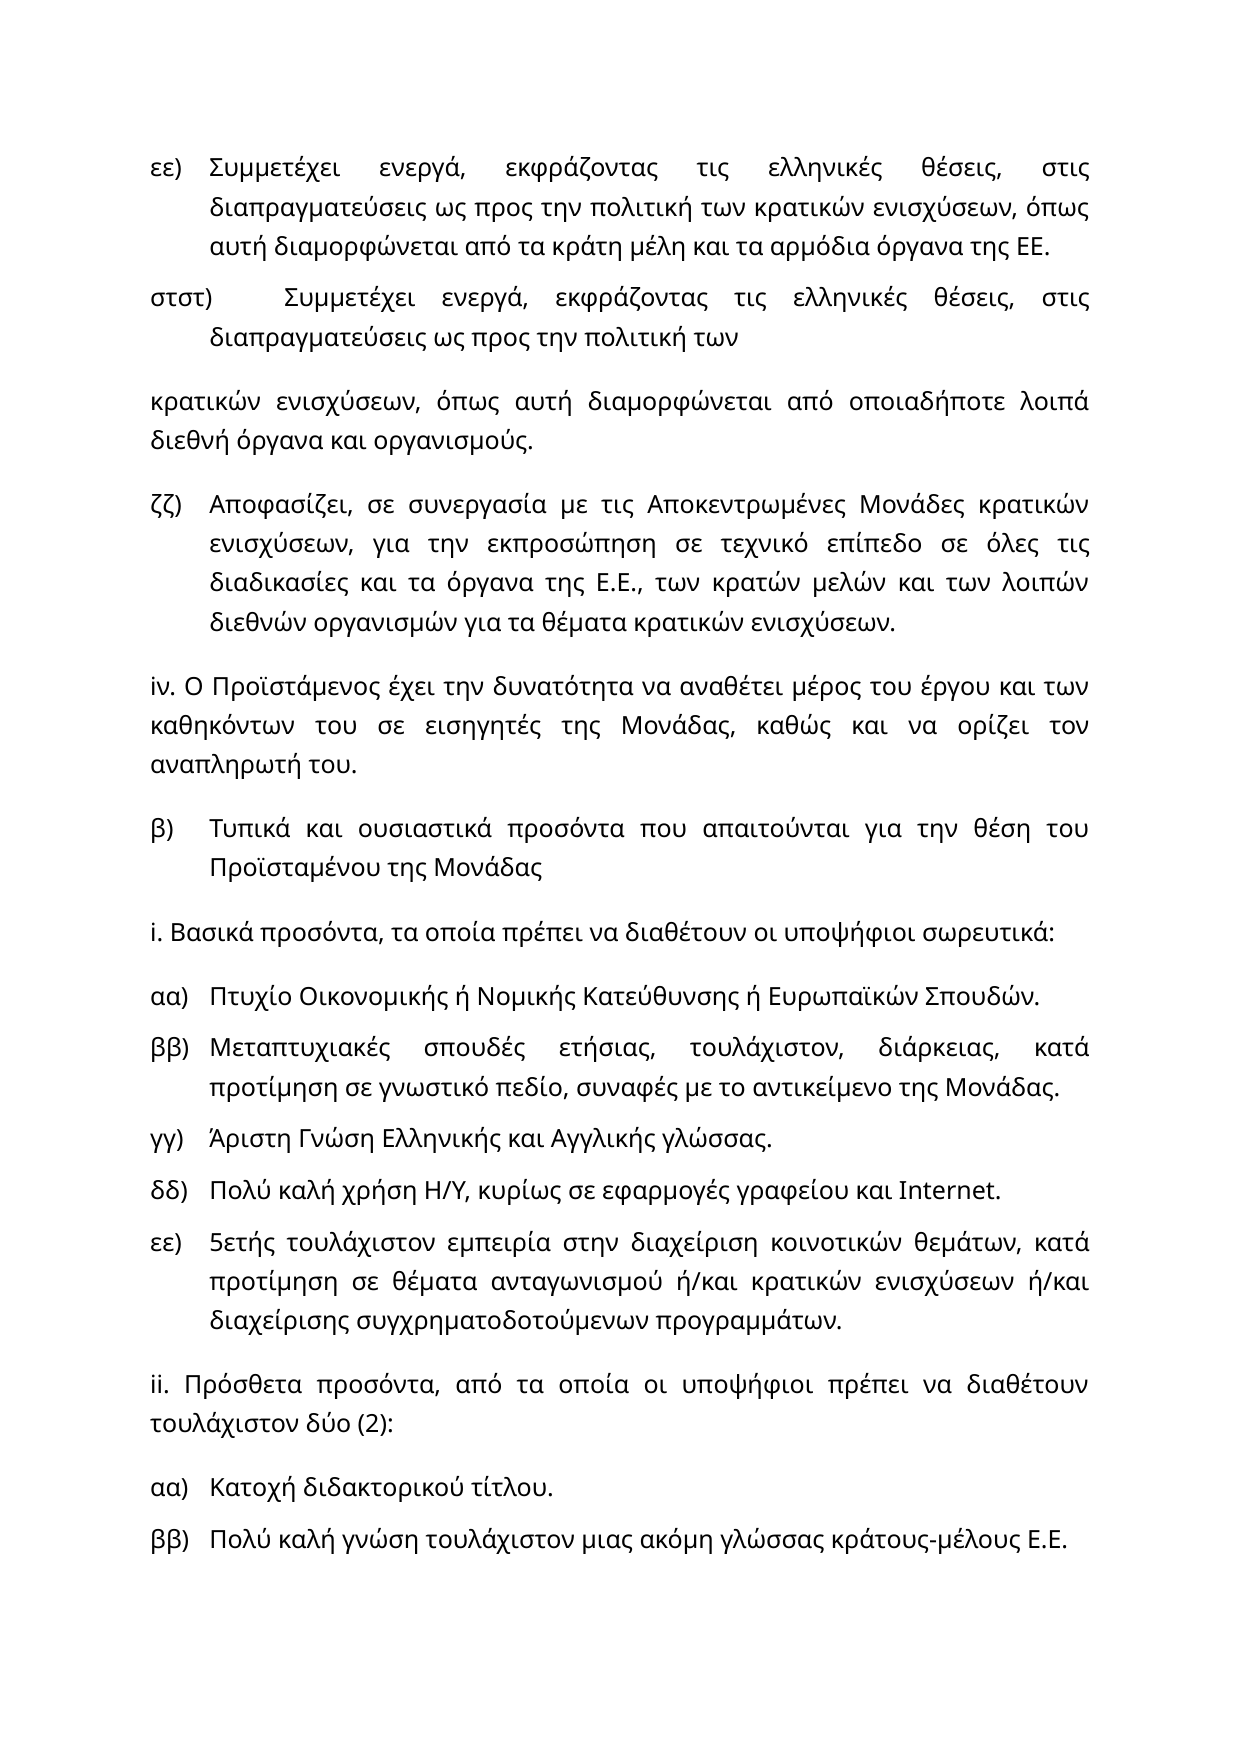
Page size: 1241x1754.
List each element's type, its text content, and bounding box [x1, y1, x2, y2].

list β) Τυπικά και ουσιαστικά προσόντα που απαιτούνται για την θέση του Προϊσταμένου της Μονάδας [150, 811, 1090, 884]
list δδ) Πολύ καλή χρήση Η/Υ, κυρίως σε εφαρμογές γραφείου και Internet. [150, 1172, 1090, 1207]
list στστ) Συμμετέχει ενεργά, εκφράζοντας τις ελληνικές θέσεις, στις διαπραγματεύσεις ως προς την πολιτική των [150, 280, 1090, 353]
list αα) Κατοχή διδακτορικού τίτλου. [150, 1470, 1090, 1504]
text κρατικών ενισχύσεων, όπως αυτή διαμορφώνεται από οποιαδήποτε λοιπά διεθνή όργανα και οργανισμούς. [150, 383, 1090, 457]
list ζζ) Αποφασίζει, σε συνεργασία με τις Αποκεντρωμένες Μονάδες κρατικών ενισχύσεων, για την εκπροσώπηση σε τεχνικό επίπεδο σε όλες τις διαδικασίες και τα όργανα της Ε.Ε., των κρατών μελών και των λοιπών διεθνών οργανισμών για τα θέματα κρατικών ενισχύσεων. [150, 487, 1090, 638]
text ii. Πρόσθετα προσόντα, από τα οποία οι υποψήφιοι πρέπει να διαθέτουν τουλάχιστον δύο (2): [150, 1367, 1090, 1440]
list γγ) Άριστη Γνώση Ελληνικής και Αγγλικής γλώσσας. [150, 1121, 1090, 1155]
text i. Βασικά προσόντα, τα οποία πρέπει να διαθέτουν οι υποψήφιοι σωρευτικά: [150, 914, 1090, 948]
list ββ) Πολύ καλή γνώση τουλάχιστον μιας ακόμη γλώσσας κράτους-μέλους Ε.Ε. [150, 1522, 1090, 1556]
list ββ) Μεταπτυχιακές σπουδές ετήσιας, τουλάχιστον, διάρκειας, κατά προτίμηση σε γνωστικό πεδίο, συναφές με το αντικείμενο της Μονάδας. [150, 1030, 1090, 1103]
text iν. Ο Προϊστάμενος έχει την δυνατότητα να αναθέτει μέρος του έργου και των καθηκόντων του σε εισηγητές της Μονάδας, καθώς και να ορίζει τον αναπληρωτή του. [150, 668, 1090, 781]
list εε) Συμμετέχει ενεργά, εκφράζοντας τις ελληνικές θέσεις, στις διαπραγματεύσεις ως προς την πολιτική των κρατικών ενισχύσεων, όπως αυτή διαμορφώνεται από τα κράτη μέλη και τα αρμόδια όργανα της ΕΕ. [150, 150, 1090, 262]
list αα) Πτυχίο Οικονομικής ή Νομικής Κατεύθυνσης ή Ευρωπαϊκών Σπουδών. [150, 978, 1090, 1012]
list εε) 5ετής τουλάχιστον εμπειρία στην διαχείριση κοινοτικών θεμάτων, κατά προτίμηση σε θέματα ανταγωνισμού ή/και κρατικών ενισχύσεων ή/και διαχείρισης συγχρηματοδοτούμενων προγραμμάτων. [150, 1224, 1090, 1337]
